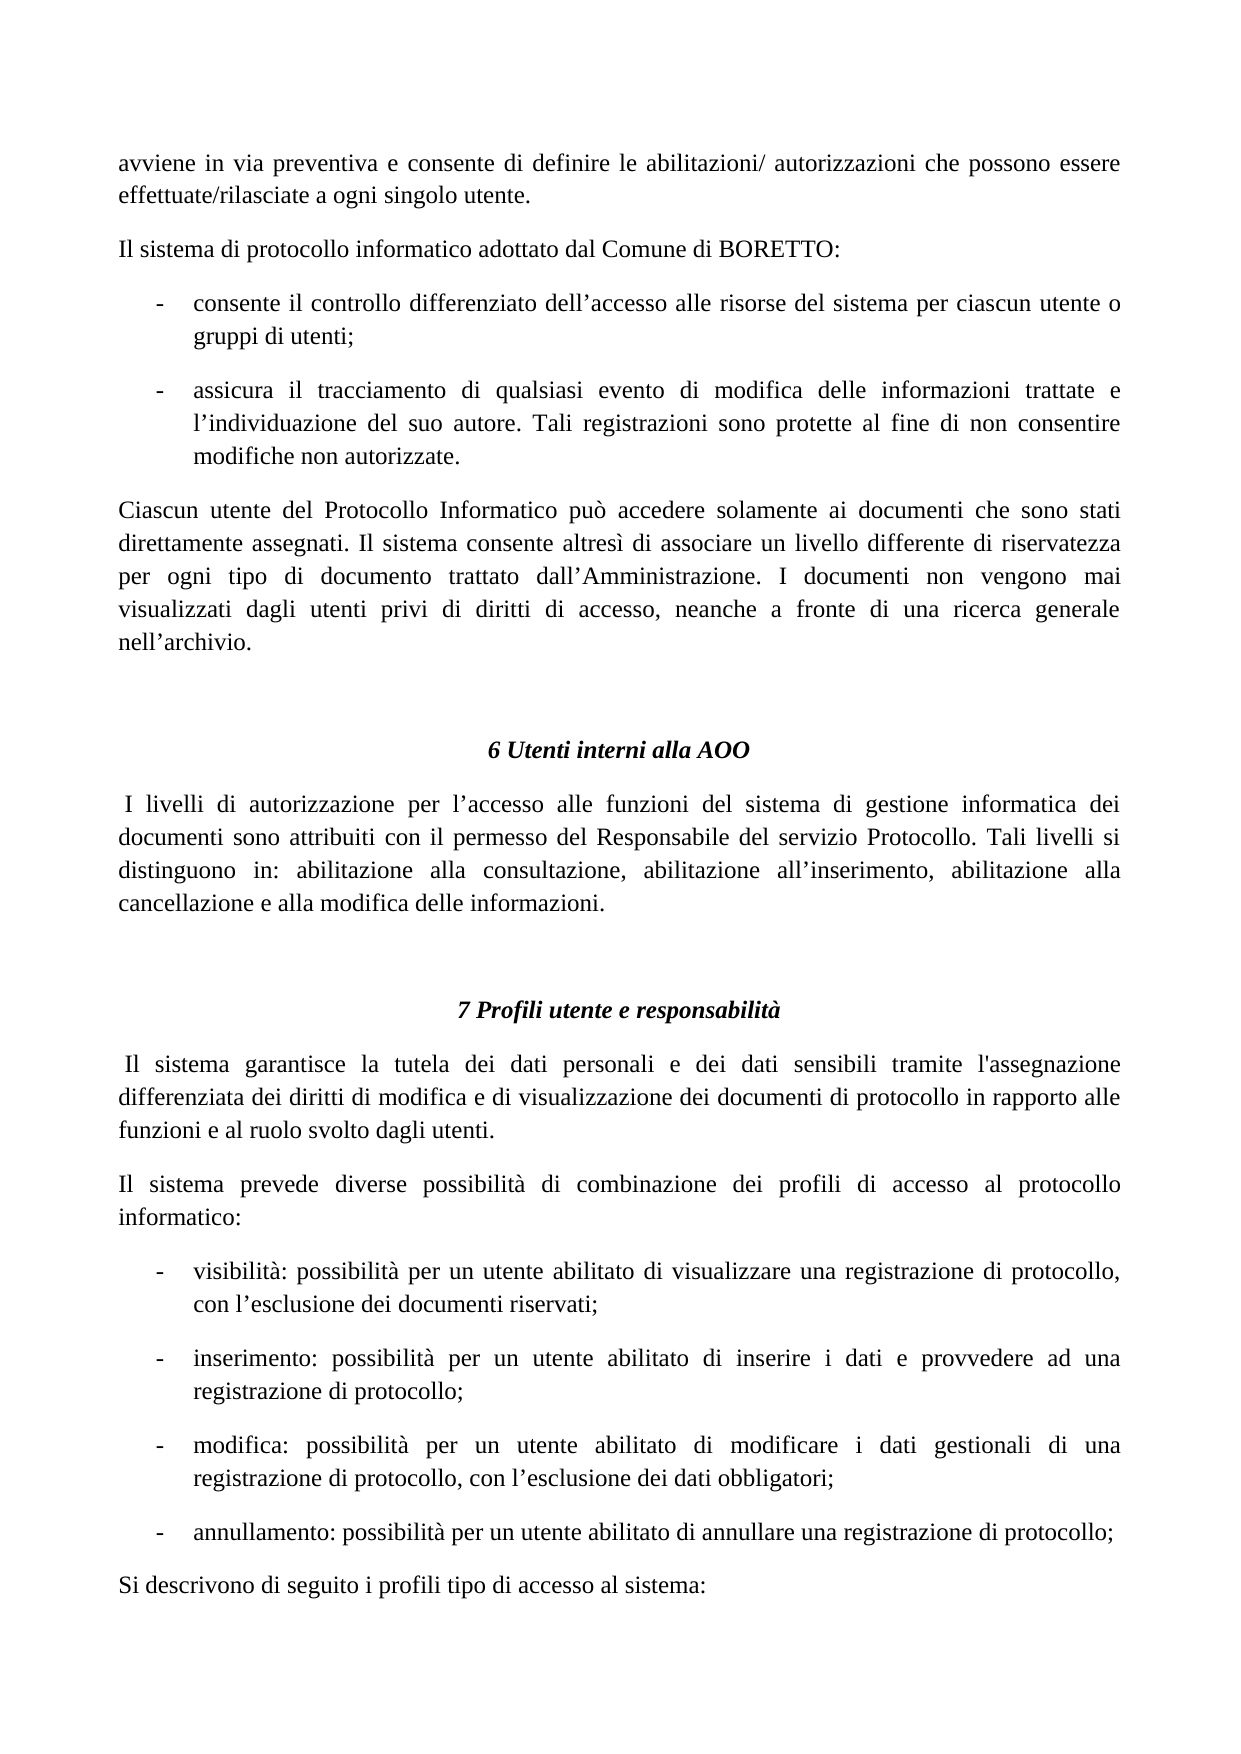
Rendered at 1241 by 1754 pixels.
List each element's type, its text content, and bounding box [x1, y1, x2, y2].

text Il sistema prevede diverse possibilità di combinazione dei profili di accesso al protocollo informatico: [118, 1169, 1122, 1231]
text Si descrivono di seguito i profili tipo di accesso al sistema: [118, 1571, 1122, 1599]
text avviene in via preventiva e consente di definire le abilitazioni/ autorizzazioni che possono essere effettuate/rilasciate a ogni singolo utente. [118, 148, 1122, 209]
text I livelli di autorizzazione per l’accesso alle funzioni del sistema di gestione informatica dei documenti sono attribuiti con il permesso del Responsabile del servizio Protocollo. Tali livelli si distinguono in: abilitazione alla consultazione, abilitazione all’inserimento, abilitazione alla cancellazione e alla modifica delle informazioni. [118, 789, 1122, 917]
list consente il controllo differenziato dell’accesso alle risorse del sistema per ciascun utente o gruppi di utenti; [156, 288, 1122, 350]
list visibilità: possibilità per un utente abilitato di visualizzare una registrazione di protocollo, con l’esclusione dei documenti riservati; [156, 1256, 1122, 1318]
text Ciascun utente del Protocollo Informatico può accedere solamente ai documenti che sono stati direttamente assegnati. Il sistema consente altresì di associare un livello differente di riservatezza per ogni tipo di documento trattato dall’Amministrazione. I documenti non vengono mai visualizzati dagli utenti privi di diritti di accesso, neanche a fronte di una ricerca generale nell’archivio. [118, 495, 1122, 656]
text Il sistema di protocollo informatico adottato dal Comune di BORETTO: [118, 234, 1122, 263]
list annullamento: possibilità per un utente abilitato di annullare una registrazione di protocollo; [156, 1517, 1122, 1546]
list inserimento: possibilità per un utente abilitato di inserire i dati e provvedere ad una registrazione di protocollo; [156, 1343, 1122, 1405]
text Il sistema garantisce la tutela dei dati personali e dei dati sensibili tramite l'assegnazione differenziata dei diritti di modifica e di visualizzazione dei documenti di protocollo in rapporto alle funzioni e al ruolo svolto dagli utenti. [118, 1049, 1122, 1144]
text 6 Utenti interni alla AOO [118, 735, 1122, 764]
list modifica: possibilità per un utente abilitato di modificare i dati gestionali di una registrazione di protocollo, con l’esclusione dei dati obbligatori; [156, 1430, 1122, 1492]
list assicura il tracciamento di qualsiasi evento di modifica delle informazioni trattate e l’individuazione del suo autore. Tali registrazioni sono protette al fine di non consentire modifiche non autorizzate. [156, 375, 1122, 470]
text 7 Profili utente e responsabilità [118, 996, 1122, 1024]
